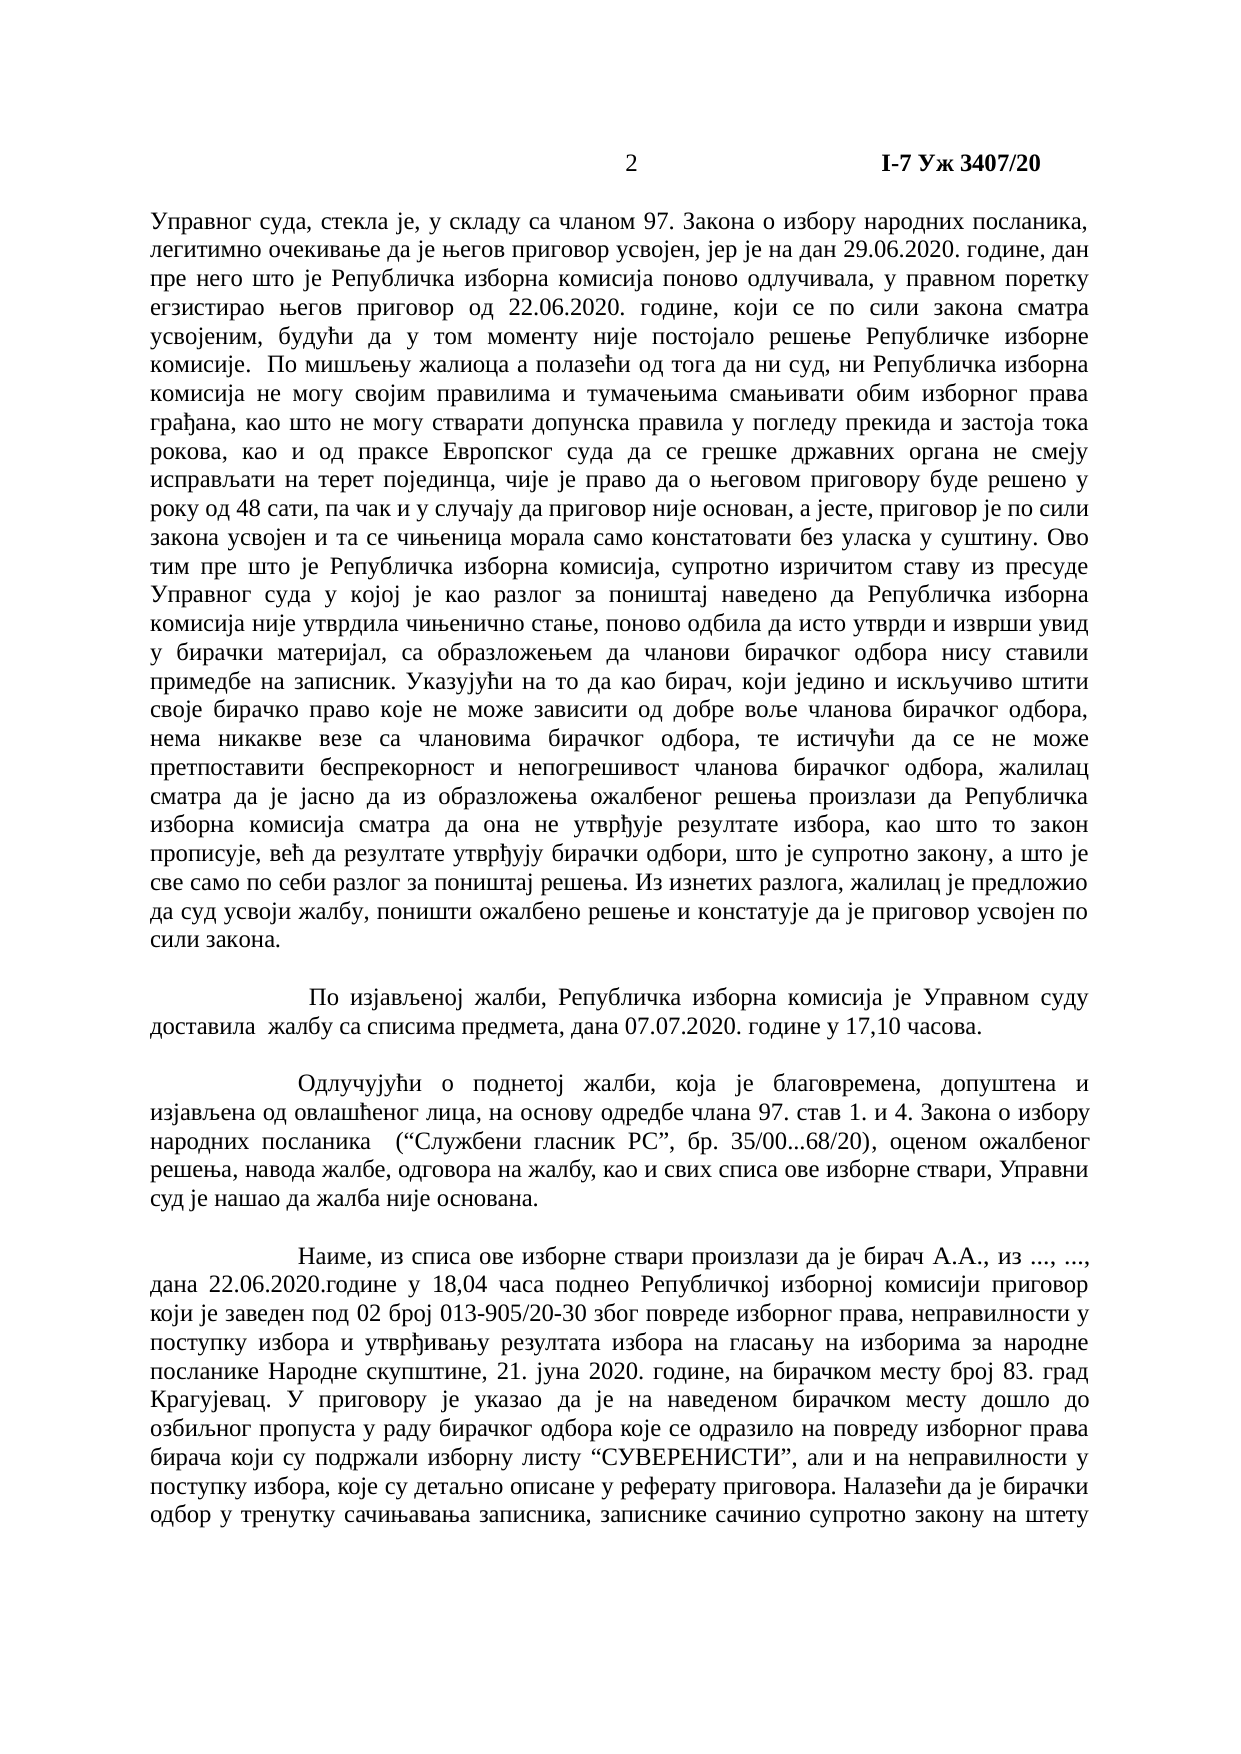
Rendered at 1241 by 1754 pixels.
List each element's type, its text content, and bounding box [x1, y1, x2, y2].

text Наиме, из списа ове изборне ствари произлази да је бирач А.А., из ..., ..., дана 22.06.2020.године у 18,04 часа поднео Републичкој изборној комисији приговор који је заведен под 02 број 013-905/20-30 због повреде изборног права, неправилности у поступку избора и утврђивању резултата избора на гласању на изборима за народне посланике Народне скупштине, 21. јуна 2020. године, на бирачком месту број 83. град Крагујевац. У приговору је указао да је на наведеном бирачком месту дошло до озбиљног пропуста у раду бирачког одбора које се одразило на повреду изборног права бирача који су подржали изборну листу “СУВЕРЕНИСТИ”, али и на неправилности у поступку избора, које су детаљно описане у реферату приговора. Налазећи да је бирачки одбор у тренутку сачињавања записника, записнике сачинио супротно закону на штету [150, 1241, 1090, 1528]
text Управног суда, стекла је, у складу са чланом 97. Закона о избору народних посланика, легитимно очекивање да је његов приговор усвојен, јер је на дан 29.06.2020. године, дан пре него што је Републичка изборна комисија поново одлучивала, у правном поретку егзистирао његов приговор од 22.06.2020. године, који се по сили закона сматра усвојеним, будући да у том моменту није постојало решење Републичке изборне комисије. По мишљењу жалиоца а полазећи од тога да ни суд, ни Републичка изборна комисија не могу својим правилима и тумачењима смањивати обим изборног права грађана, као што не могу стварати допунска правила у погледу прекида и застоја тока рокова, као и од праксе Европског суда да се грешке државних органа не смеју исправљати на терет појединца, чије је право да о његовом приговору буде решено у року од 48 сати, па чак и у случају да приговор није основан, а јесте, приговор је по сили закона усвојен и та се чињеница морала само констатовати без уласка у суштину. Ово тим пре што је Републичка изборна комисија, супротно изричитом ставу из пресуде Управног суда у којој је као разлог за поништај наведено да Републичка изборна комисија није утврдила чињенично стање, поново одбила да исто утврди и изврши увид у бирачки материјал, са образложењем да чланови бирачког одбора нису ставили примедбе на записник. Указујући на то да као бирач, који једино и искључиво штити своје бирачко право које не може зависити од добре воље чланова бирачког одбора, нема никакве везе са члановима бирачког одбора, те истичући да се не може претпоставити беспрекорност и непогрешивост чланова бирачког одбора, жалилац сматра да је јасно да из образложења ожалбеног решења произлази да Републичка изборна комисија сматра да она не утврђује резултате избора, као што то закон прописује, већ да резултате утврђују бирачки одбори, што је супротно закону, а што је све само по себи разлог за поништај решења. Из изнетих разлога, жалилац је предложио да суд усвоји жалбу, поништи ожалбено решење и констатује да је приговор усвојен по сили закона. [150, 206, 1090, 953]
text Одлучујући о поднетој жалби, која је благовремена, допуштена и изјављена од овлашћеног лица, на основу одредбе члана 97. став 1. и 4. Закона о избору народних посланика (“Службени гласник РС”, бр. 35/00...68/20), оценом ожалбеног решења, навода жалбе, одговора на жалбу, као и свих списа ове изборне ствари, Управни суд је нашао да жалба није основана. [150, 1068, 1090, 1212]
text По изјављеној жалби, Републичка изборна комисија је Управном суду доставила жалбу са списима предмета, дана 07.07.2020. године у 17,10 часова. [150, 982, 1090, 1039]
